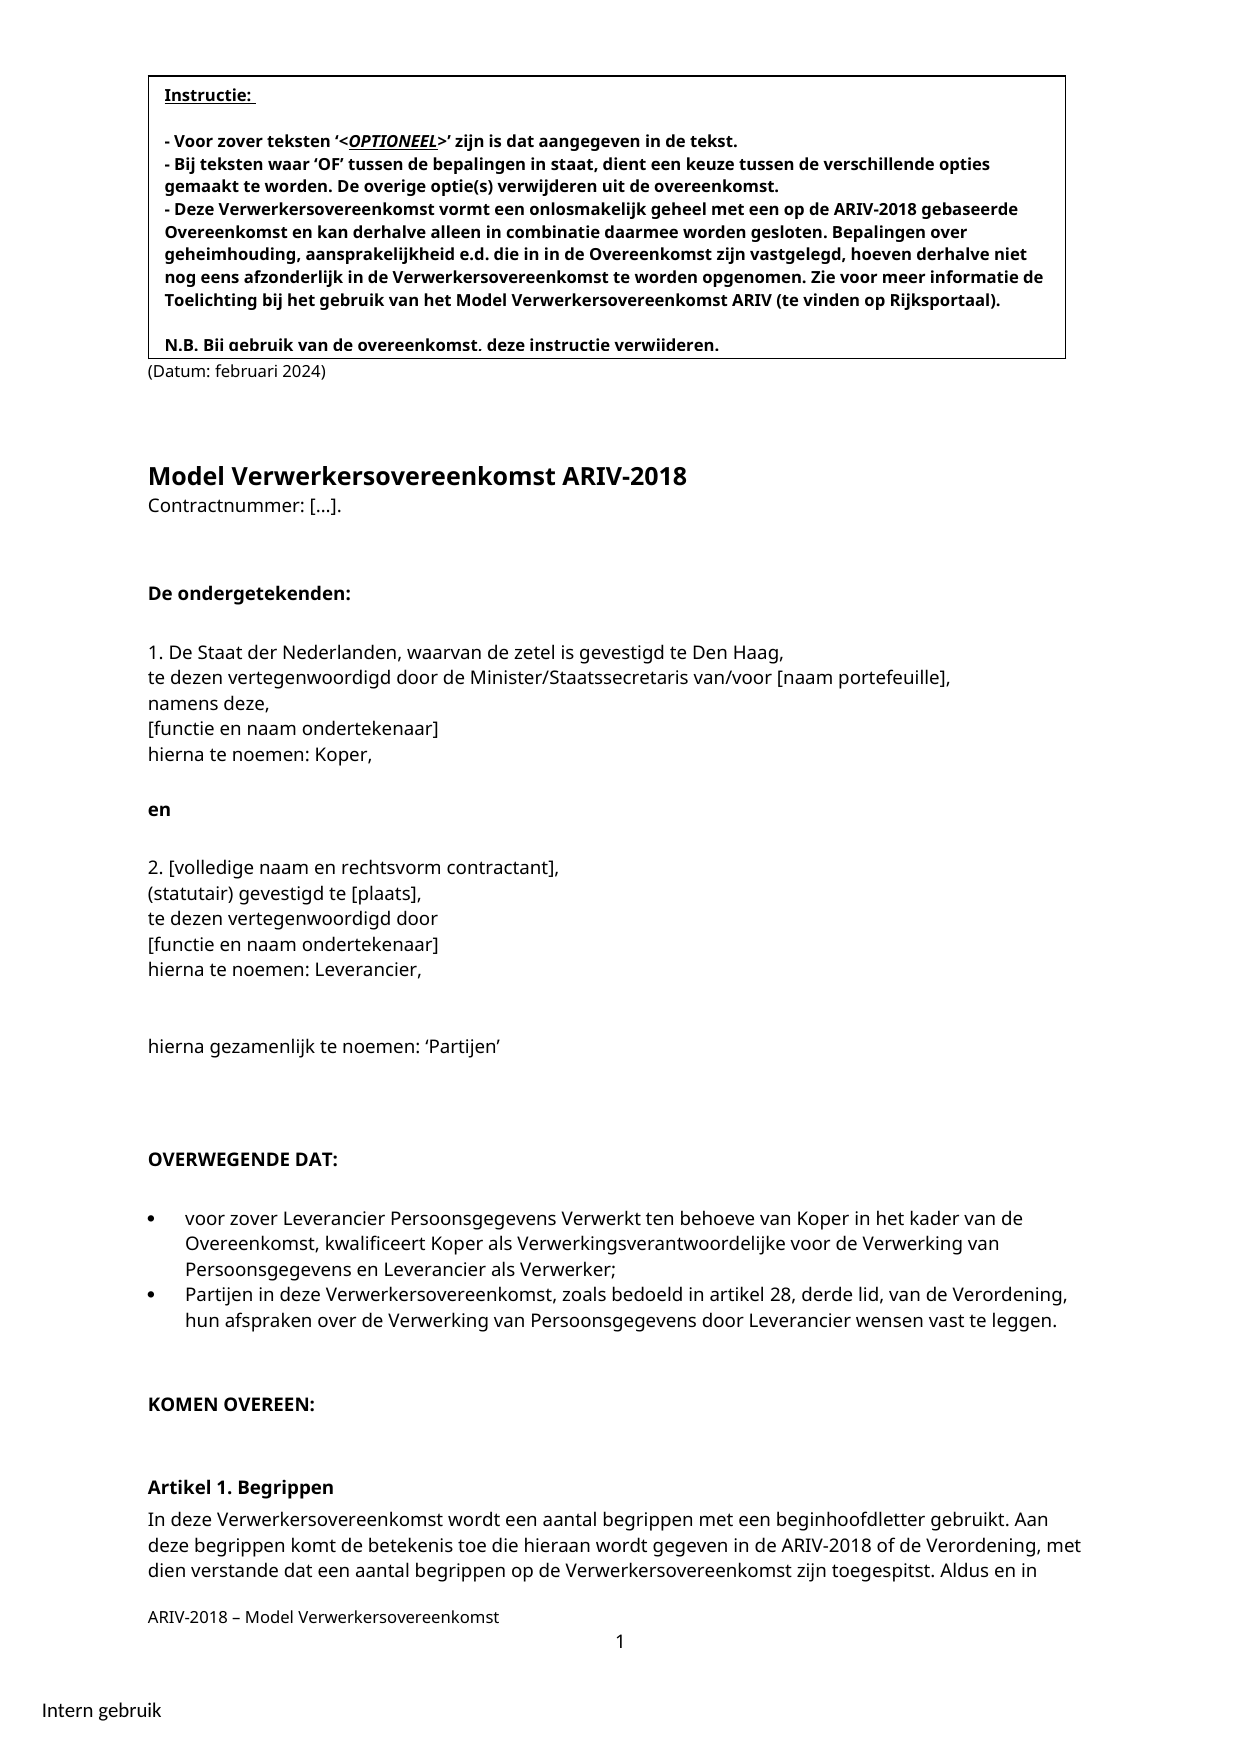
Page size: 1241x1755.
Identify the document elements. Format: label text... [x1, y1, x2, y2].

list voor zover Leverancier Persoonsgegevens Verwerkt ten behoeve van Koper in het kader van de Overeenkomst, kwalificeert Koper als Verwerkingsverantwoordelijke voor de Verwerking van Persoonsgegevens en Leverancier als Verwerker; [148, 1205, 1093, 1281]
text en [148, 796, 1093, 821]
text OVERWEGENDE DAT: [148, 1146, 1093, 1172]
text In deze Verwerkersovereenkomst wordt een aantal begrippen met een beginhoofdletter gebruikt. Aan deze begrippen komt de betekenis toe die hieraan wordt gegeven in de ARIV-2018 of de Verordening, met dien verstande dat een aantal begrippen op de Verwerkersovereenkomst zijn toegespitst. Aldus en in [148, 1506, 1093, 1583]
text hierna te noemen: Leverancier, [148, 956, 1093, 982]
text te dezen vertegenwoordigd door de Minister/Staatssecretaris van/voor [naam portefeuille], [148, 664, 1093, 690]
text - Bij teksten waar ‘OF’ tussen de bepalingen in staat, dient een keuze tussen de verschillende opties gemaakt te worden. De overige optie(s) verwijderen uit de overeenkomst. [164, 152, 1050, 198]
text Model Verwerkersovereenkomst ARIV-2018 [148, 458, 1093, 493]
text - Voor zover teksten ‘<OPTIONEEL>’ zijn is dat aangegeven in de tekst. [164, 129, 1050, 152]
subtitle Artikel 1. Begrippen [148, 1474, 1093, 1500]
text N.B. Bij gebruik van de overeenkomst, deze instructie verwijderen. [164, 334, 1050, 350]
text 1. De Staat der Nederlanden, waarvan de zetel is gevestigd te Den Haag, [148, 639, 1093, 664]
list Partijen in deze Verwerkersovereenkomst, zoals bedoeld in artikel 28, derde lid, van de Verordening, hun afspraken over de Verwerking van Persoonsgegevens door Leverancier wensen vast te leggen. [148, 1281, 1093, 1332]
text De ondergetekenden: [148, 580, 1093, 606]
text (Datum: februari 2024) [148, 359, 1093, 382]
text (statutair) gevestigd te [plaats], [148, 880, 1093, 905]
text [functie en naam ondertekenaar] [148, 716, 1093, 741]
text - Deze Verwerkersovereenkomst vormt een onlosmakelijk geheel met een op de ARIV-2018 gebaseerde Overeenkomst en kan derhalve alleen in combinatie daarmee worden gesloten. Bepalingen over geheimhouding, aansprakelijkheid e.d. die in in de Overeenkomst zijn vastgelegd, hoeven derhalve niet nog eens afzonderlijk in de Verwerkersovereenkomst te worden opgenomen. Zie voor meer informatie de Toelichting bij het gebruik van het Model Verwerkersovereenkomst ARIV (te vinden op Rijksportaal). [164, 198, 1050, 311]
text 2. [volledige naam en rechtsvorm contractant], [148, 854, 1093, 880]
text hierna te noemen: Koper, [148, 741, 1093, 767]
text namens deze, [148, 690, 1093, 716]
text Instructie: [164, 84, 1050, 107]
text hierna gezamenlijk te noemen: ‘Partijen’ [148, 1033, 1093, 1058]
text KOMEN OVEREEN: [148, 1391, 1093, 1417]
text [functie en naam ondertekenaar] [148, 931, 1093, 956]
text Contractnummer: […]. [148, 493, 1093, 518]
text te dezen vertegenwoordigd door [148, 905, 1093, 931]
